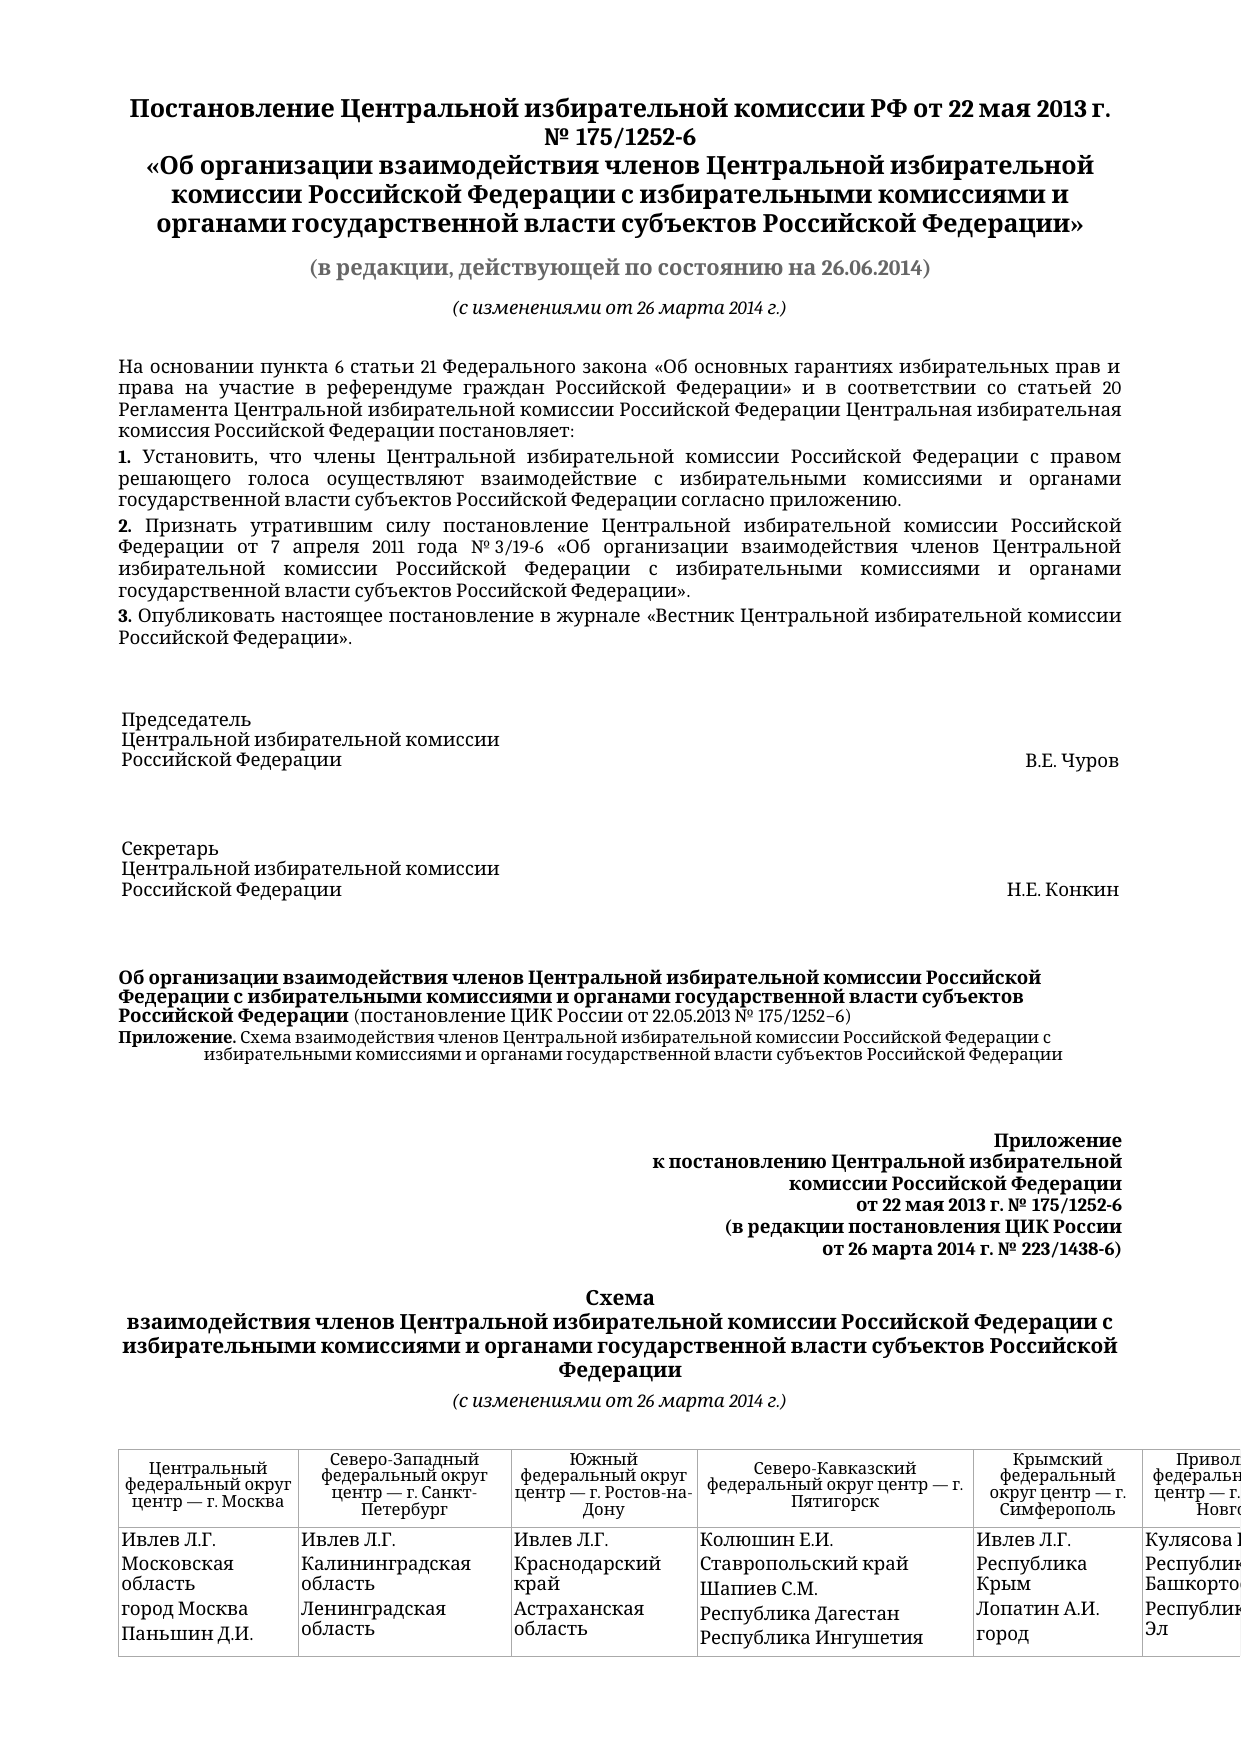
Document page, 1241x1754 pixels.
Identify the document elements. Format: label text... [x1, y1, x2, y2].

table_header Н.Е. Конкин [781, 836, 1122, 908]
text (с изменениями от 26 марта 2014 г.) [130, 299, 1110, 318]
text На основании пункта 6 статьи 21 Федерального закона «Об основных гарантиях избирательных прав и права на участие в референдуме граждан Российской Федерации» и в соответствии со статьей 20 Регламента Центральной избирательной комиссии Российской Федерации Центральная избирательная комиссия Российской Федерации постановляет: [118, 356, 1122, 442]
text Об организации взаимодействия членов Центральной избирательной комиссии Российской Федерации с избирательными комиссиями и органами государственной власти субъектов Российской Федерации (постановление ЦИК России от 22.05.2013 № 175/1252−6) [118, 970, 1122, 1026]
table_header Центральный федеральный округ центр — г. Москва [119, 1450, 298, 1527]
table_cell Колюшин Е.И. Ставропольский край Шапиев С.М. Республика Дагестан Республика Ингушетия [698, 1528, 973, 1656]
text (с изменениями от 26 марта 2014 г.) [130, 1393, 1110, 1412]
table_header Председатель Центральной избирательной комиссии Российской Федерации [118, 707, 781, 778]
table_cell Ивлев Л.Г. Калининградская область Ленинградская область [299, 1528, 511, 1656]
table_cell Ивлев Л.Г. Московская область город Москва Паньшин Д.И. [119, 1528, 298, 1656]
table_cell Кулясова Н.А. Республика Башкортостан Республика Марий Эл Республика Мордовия Удмуртская Республика Пензенская область Самарская область Колюшин Е.И. Пермский край Кировская область Оренбургская область Лопатин А.И. Республика Татарстан (Татарстан) Чувашская Республика — Чувашия Нижегородская область Саратовская область Лавров О.Л. Ульяновская область [1143, 1528, 1240, 1656]
table_header В.Е. Чуров [781, 707, 1122, 778]
table_header Крымский федеральный округ центр — г. Симферополь [974, 1450, 1142, 1527]
table_header Приволжский федеральный округ центр — г. Нижний Новгород [1143, 1450, 1240, 1527]
text 1. Установить, что члены Центральной избирательной комиссии Российской Федерации с правом решающего голоса осуществляют взаимодействие с избирательными комиссиями и органами государственной власти субъектов Российской Федерации согласно приложению. [118, 447, 1122, 511]
table_header Секретарь Центральной избирательной комиссии Российской Федерации [118, 836, 781, 908]
subtitle (в редакции, действующей по состоянию на 26.06.2014) [118, 256, 1122, 281]
text Приложение. Схема взаимодействия членов Центральной избирательной комиссии Российской Федерации с избирательными комиссиями и органами государственной власти субъектов Российской Федерации [118, 1030, 1122, 1063]
text Приложение к постановлению Центральной избирательной комиссии Российской Федерации от 22 мая 2013 г. № 175/1252-6 (в редакции постановления ЦИК России от 26 марта 2014 г. № 223/1438-6) [118, 1130, 1122, 1259]
text 3. Опубликовать настоящее постановление в журнале «Вестник Центральной избирательной комиссии Российской Федерации». [118, 606, 1122, 649]
table_header Северо-Кавказский федеральный округ центр — г. Пятигорск [698, 1450, 973, 1527]
text Схема взаимодействия членов Центральной избирательной комиссии Российской Федерации с избирательными комиссиями и органами государственной власти субъектов Российской Федерации [118, 1287, 1122, 1383]
table_cell Ивлев Л.Г. Краснодарский край Астраханская область [512, 1528, 697, 1656]
table_header Южный федеральный округ центр — г. Ростов-на-Дону [512, 1450, 697, 1527]
table_cell Ивлев Л.Г. Республика Крым Лопатин А.И. город [974, 1528, 1142, 1656]
table_header Северо-Западный федеральный округ центр — г. Санкт-Петербург [299, 1450, 511, 1527]
subtitle Постановление Центральной избирательной комиссии РФ от 22 мая 2013 г. № 175/1252-6 «Об организации взаимодействия членов Центральной избирательной комиссии Российской Федерации с избирательными комиссиями и органами государственной власти субъектов Российской Федерации» [118, 94, 1122, 238]
text 2. Признать утратившим силу постановление Центральной избирательной комиссии Российской Федерации от 7 апреля 2011 года № 3/19-6 «Об организации взаимодействия членов Центральной избирательной комиссии Российской Федерации с избирательными комиссиями и органами государственной власти субъектов Российской Федерации». [118, 515, 1122, 602]
